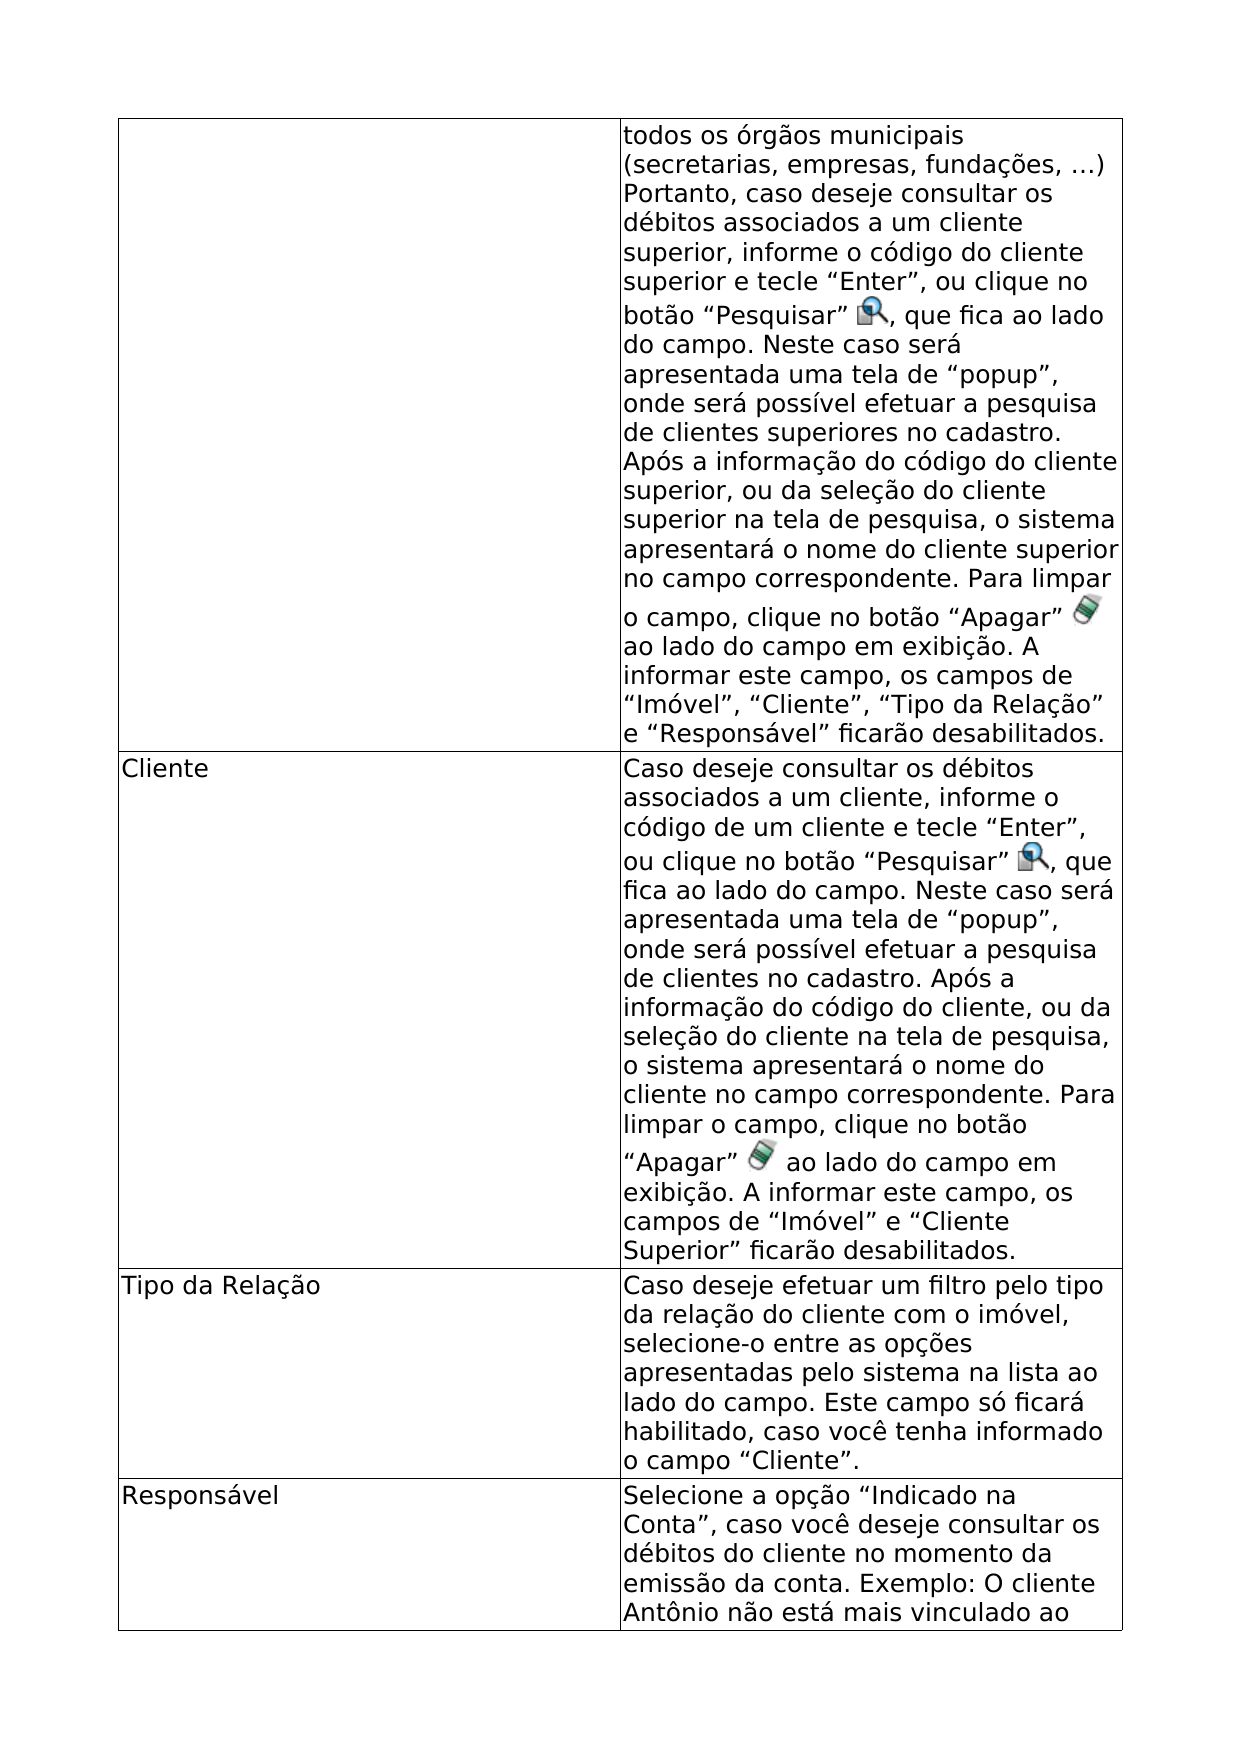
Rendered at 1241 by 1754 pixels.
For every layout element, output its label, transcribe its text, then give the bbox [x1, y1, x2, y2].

table_cell todos os órgãos municipais (secretarias, empresas, fundações, …) Portanto, caso deseje consultar os débitos associados a um cliente superior, informe o código do cliente superior e tecle “Enter”, ou clique no botão “Pesquisar” , que fica ao lado do campo. Neste caso será apresentada uma tela de “popup”, onde será possível efetuar a pesquisa de clientes superiores no cadastro. Após a informação do código do cliente superior, ou da seleção do cliente superior na tela de pesquisa, o sistema apresentará o nome do cliente superior no campo correspondente. Para limpar o campo, clique no botão “Apagar” ao lado do campo em exibição. A informar este campo, os campos de “Imóvel”, “Cliente”, “Tipo da Relação” e “Responsável” ficarão desabilitados. [621, 119, 1122, 751]
table_cell Selecione a opção “Indicado na Conta”, caso você deseje consultar os débitos do cliente no momento da emissão da conta. Exemplo: O cliente Antônio não está mais vinculado ao [621, 1479, 1122, 1630]
table_cell Cliente [119, 752, 620, 1268]
table_cell Responsável [119, 1479, 620, 1630]
table_cell Caso deseje efetuar um filtro pelo tipo da relação do cliente com o imóvel, selecione-o entre as opções apresentadas pelo sistema na lista ao lado do campo. Este campo só ficará habilitado, caso você tenha informado o campo “Cliente”. [621, 1269, 1122, 1478]
table_cell Caso deseje consultar os débitos associados a um cliente, informe o código de um cliente e tecle “Enter”, ou clique no botão “Pesquisar” , que fica ao lado do campo. Neste caso será apresentada uma tela de “popup”, onde será possível efetuar a pesquisa de clientes no cadastro. Após a informação do código do cliente, ou da seleção do cliente na tela de pesquisa, o sistema apresentará o nome do cliente no campo correspondente. Para limpar o campo, clique no botão “Apagar” ao lado do campo em exibição. A informar este campo, os campos de “Imóvel” e “Cliente Superior” ficarão desabilitados. [621, 752, 1122, 1268]
table_cell Tipo da Relação [119, 1269, 620, 1478]
picture [1071, 593, 1103, 626]
picture [1017, 842, 1050, 871]
picture [746, 1138, 778, 1172]
picture [857, 296, 889, 325]
table_cell [119, 119, 620, 751]
